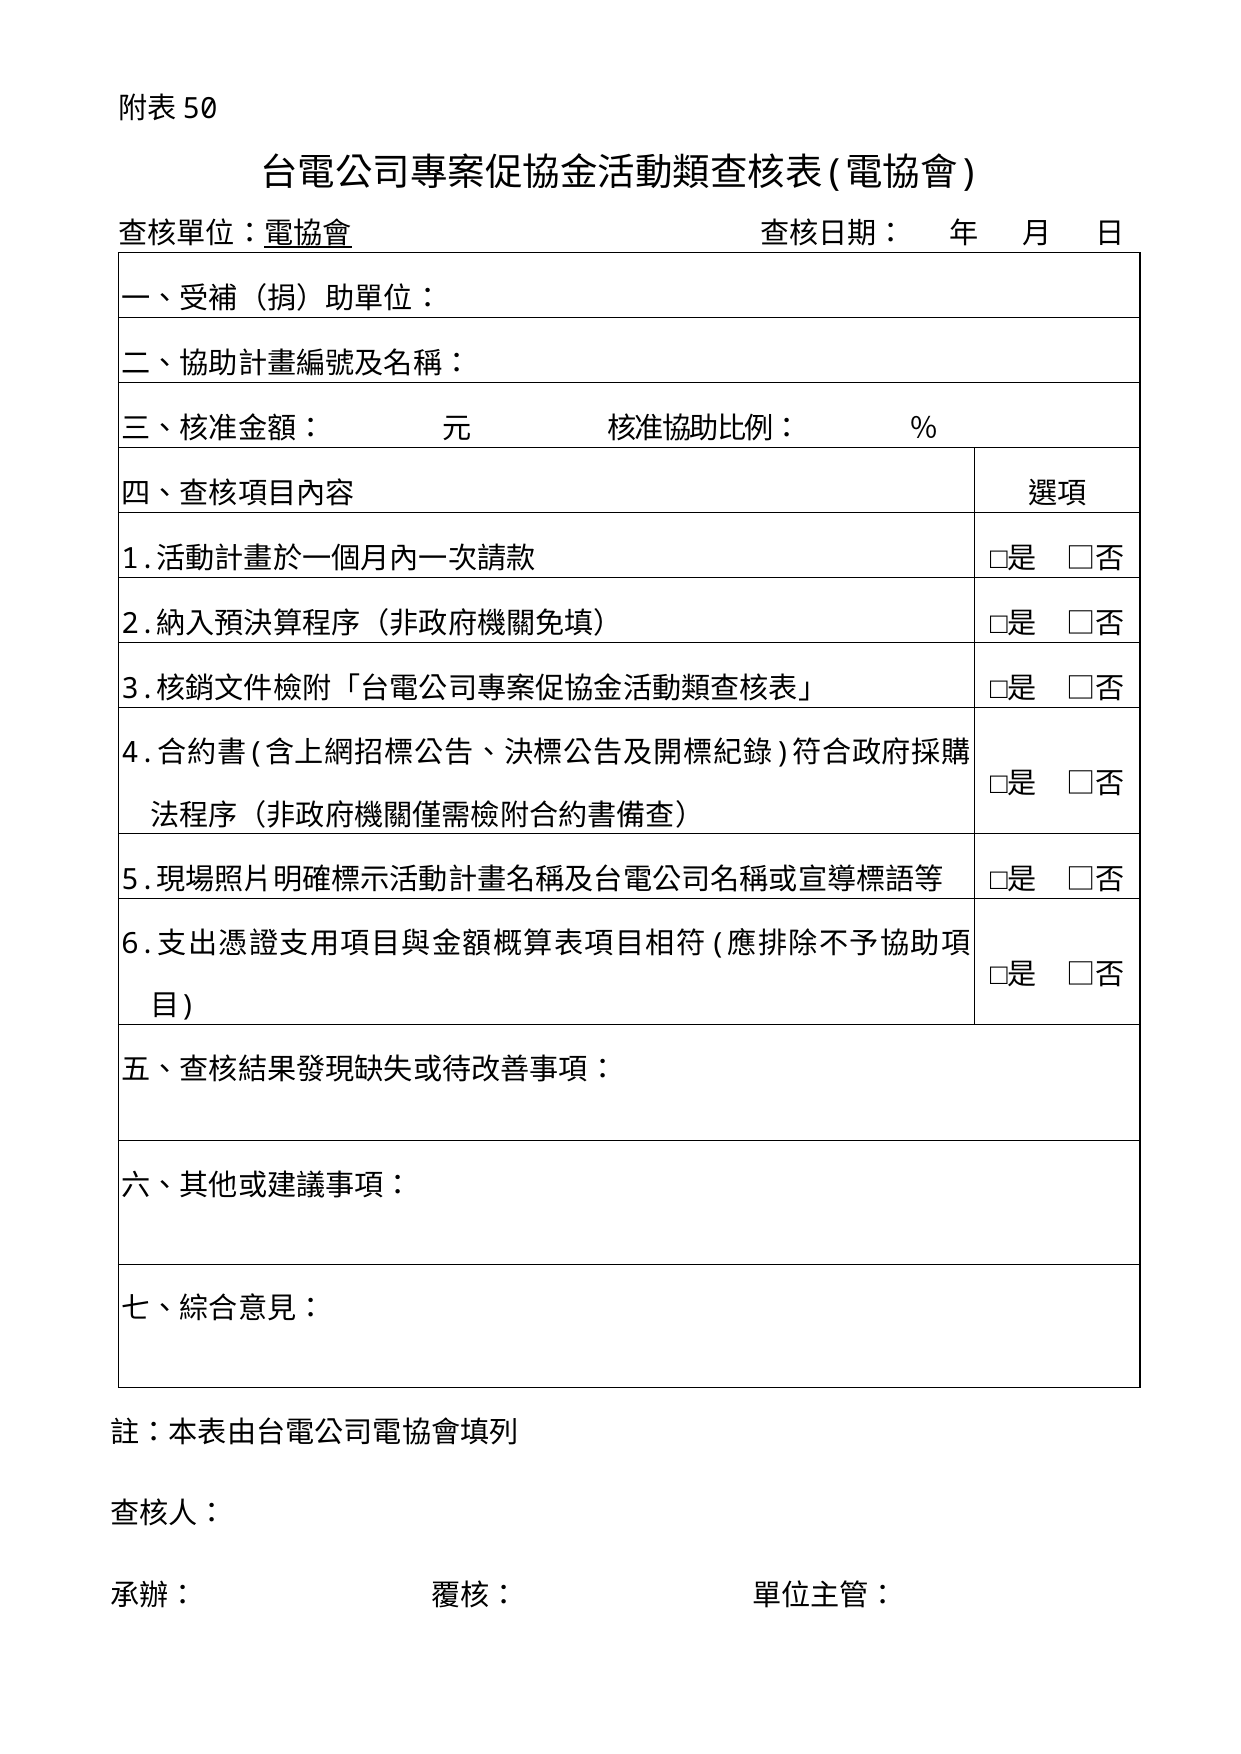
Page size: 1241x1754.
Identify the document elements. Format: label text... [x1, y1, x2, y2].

table_cell □是 □否 [975, 643, 1139, 707]
table_cell 5.現場照片明確標示活動計畫名稱及台電公司名稱或宣導標語等 [119, 834, 974, 898]
text 承辦： 覆核： 單位主管： [110, 1551, 1122, 1613]
table_cell □是 □否 [975, 834, 1139, 898]
table_cell 五、查核結果發現缺失或待改善事項： [119, 1025, 1139, 1140]
table_header 一、受補（捐）助單位： [119, 253, 1139, 317]
table_cell 3.核銷文件檢附「台電公司專案促協金活動類查核表」 [119, 643, 974, 707]
table_cell 三、核准金額： 元 核准協助比例： ％ [119, 383, 1139, 447]
table_cell □是 □否 [975, 708, 1139, 833]
table_cell □是 □否 [975, 899, 1139, 1024]
text 查核人： [110, 1469, 1122, 1532]
table_cell □是 □否 [975, 578, 1139, 642]
text 台電公司專案促協金活動類查核表(電協會) [118, 127, 1122, 189]
table_cell 四、查核項目內容 [119, 448, 974, 512]
table_cell 4.合約書(含上網招標公告、決標公告及開標紀錄)符合政府採購法程序（非政府機關僅需檢附合約書備查） [119, 708, 974, 833]
table_cell 二、協助計畫編號及名稱： [119, 318, 1139, 382]
table_cell 七、綜合意見： [119, 1265, 1139, 1387]
text 註：本表由台電公司電協會填列 [110, 1388, 1122, 1451]
text 查核單位：電協會 查核日期： 年 月 日 [118, 189, 1161, 252]
table_cell 六、其他或建議事項： [119, 1141, 1139, 1263]
table_cell 1.活動計畫於一個月內一次請款 [119, 513, 974, 577]
text 附表50 [118, 64, 1128, 127]
table_cell 6.支出憑證支用項目與金額概算表項目相符(應排除不予協助項目) [119, 899, 974, 1024]
table_cell □是 □否 [975, 513, 1139, 577]
table_cell 選項 [975, 448, 1139, 512]
table_cell 2.納入預決算程序（非政府機關免填） [119, 578, 974, 642]
